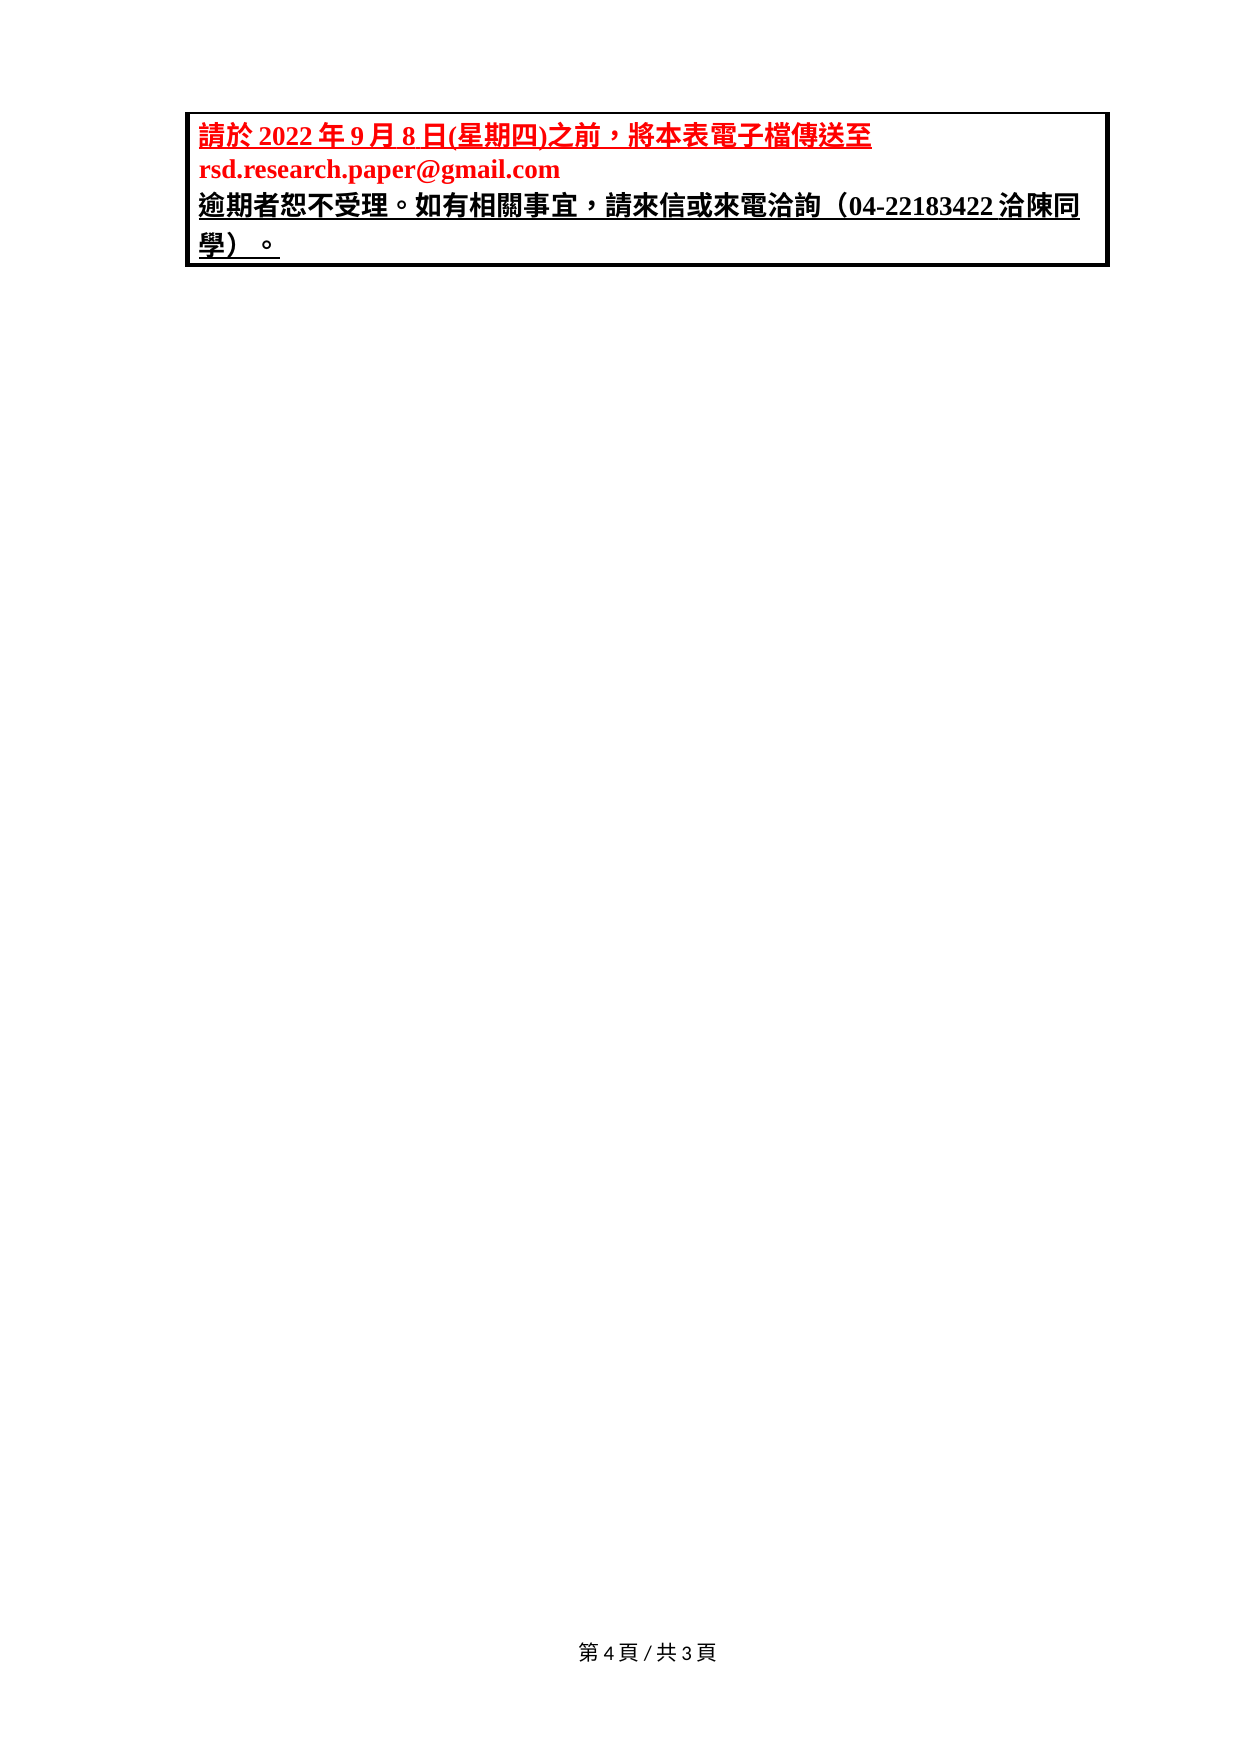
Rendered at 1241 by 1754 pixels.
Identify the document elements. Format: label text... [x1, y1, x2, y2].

table_cell 請於2022年9月8日(星期四)之前，將本表電子檔傳送至rsd.research.paper@gmail.com 逾期者恕不受理。如有相關事宜，請來信或來電洽詢（04-22183422洽陳同學）。 [190, 114, 1105, 263]
